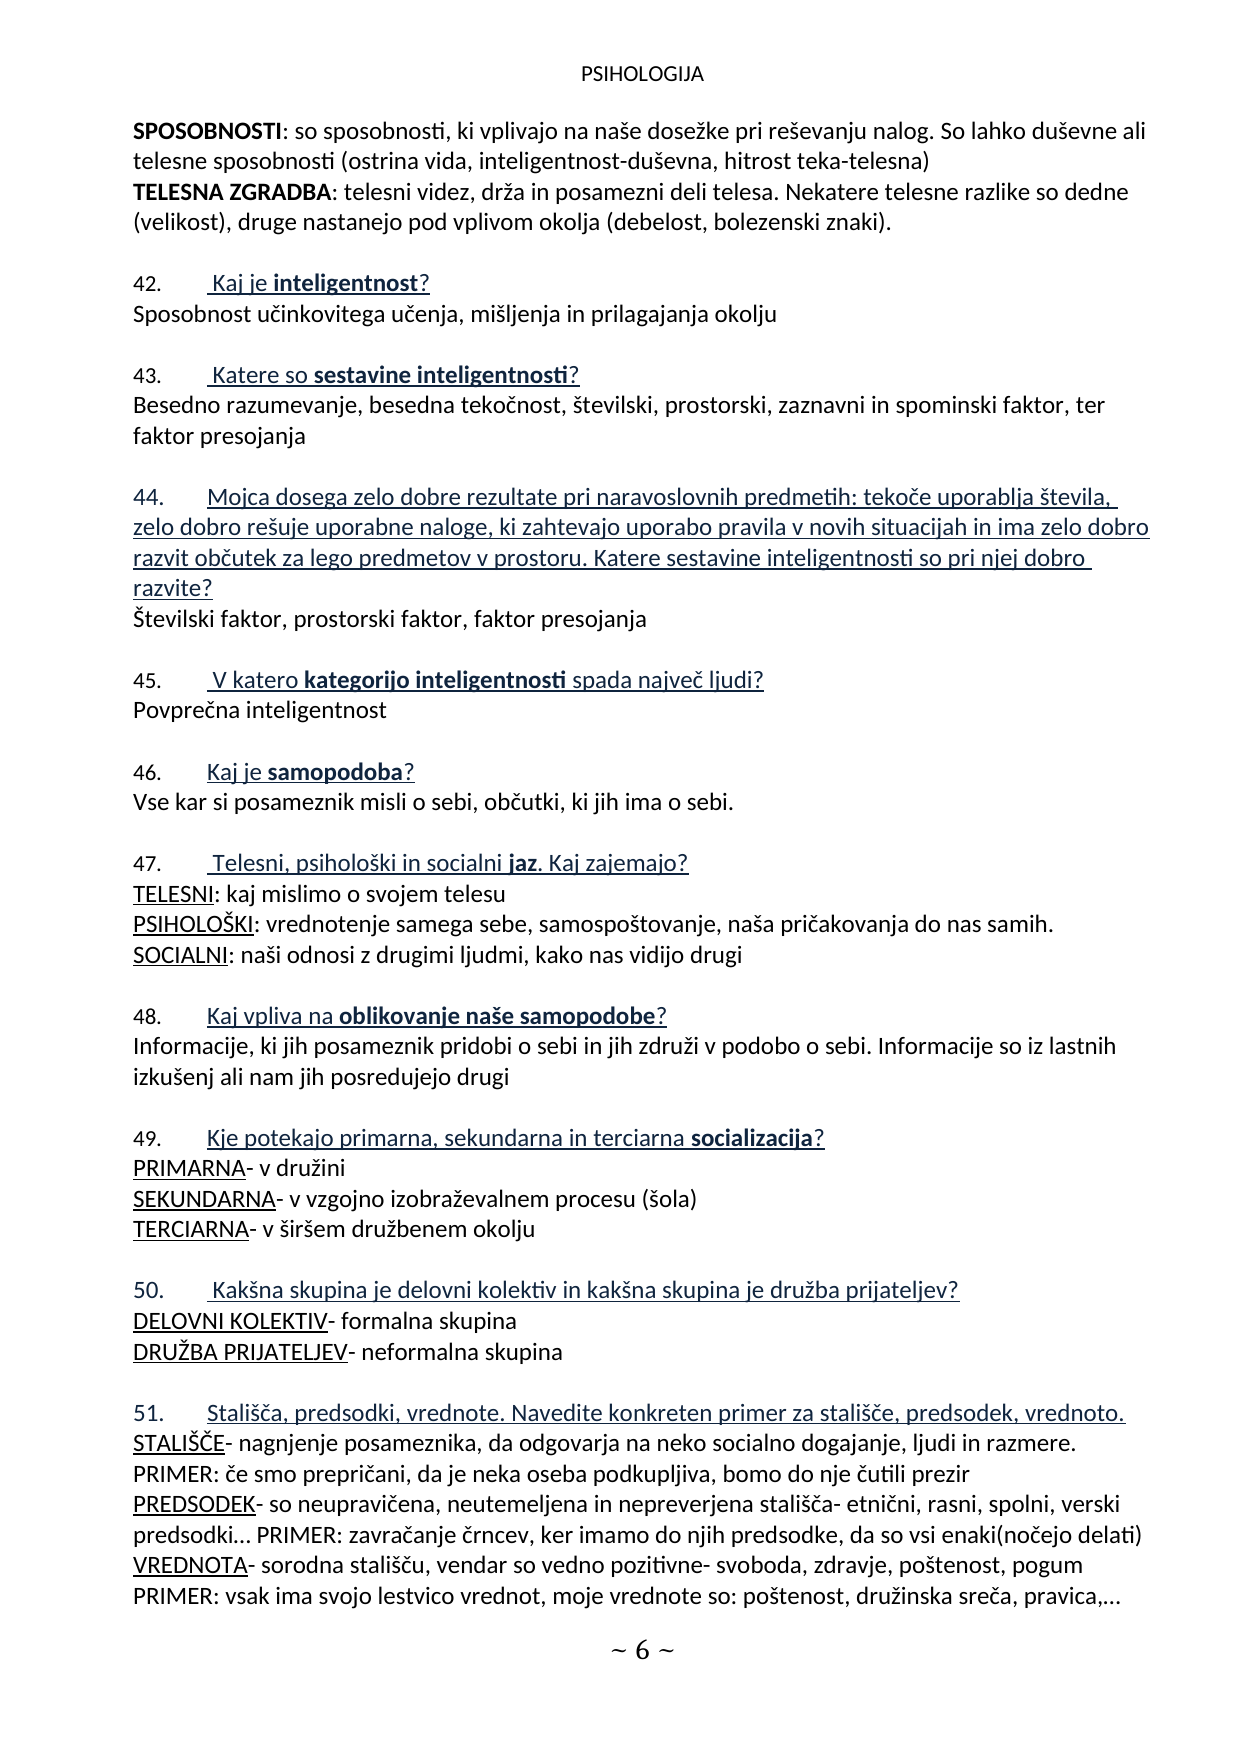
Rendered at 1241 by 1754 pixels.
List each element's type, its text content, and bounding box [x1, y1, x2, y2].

text VREDNOTA- sorodna stališču, vendar so vedno pozitivne- svoboda, zdravje, poštenost, pogum [133, 1549, 1152, 1580]
list Kaj je samopodoba? [133, 756, 1152, 786]
text SPOSOBNOSTI: so sposobnosti, ki vplivajo na naše dosežke pri reševanju nalog. So lahko duševne ali telesne sposobnosti (ostrina vida, inteligentnost-duševna, hitrost teka-telesna) [133, 115, 1152, 176]
list Kakšna skupina je delovni kolektiv in kakšna skupina je družba prijateljev? [133, 1274, 1152, 1305]
list Kje potekajo primarna, sekundarna in terciarna socializacija? [133, 1122, 1152, 1152]
list Katere so sestavine inteligentnosti? [133, 359, 1152, 389]
text PSIHOLOŠKI: vrednotenje samega sebe, samospoštovanje, naša pričakovanja do nas samih. [133, 908, 1152, 939]
text Vse kar si posameznik misli o sebi, občutki, ki jih ima o sebi. [133, 786, 1152, 817]
text TELESNI: kaj mislimo o svojem telesu [133, 878, 1152, 908]
list V katero kategorijo inteligentnosti spada največ ljudi? [133, 664, 1152, 695]
text Sposobnost učinkovitega učenja, mišljenja in prilagajanja okolju [133, 298, 1152, 328]
text PRIMARNA- v družini [133, 1152, 1152, 1183]
text PRIMER: vsak ima svojo lestvico vrednot, moje vrednote so: poštenost, družinska sreča, pravica,… [133, 1580, 1152, 1610]
list Stališča, predsodki, vrednote. Navedite konkreten primer za stališče, predsodek, vrednoto. [133, 1397, 1152, 1427]
text DELOVNI KOLEKTIV- formalna skupina [133, 1305, 1152, 1336]
list Kaj je inteligentnost? [133, 267, 1152, 298]
text Besedno razumevanje, besedna tekočnost, številski, prostorski, zaznavni in spominski faktor, ter faktor presojanja [133, 389, 1152, 451]
list Mojca dosega zelo dobre rezultate pri naravoslovnih predmetih: tekoče uporablja števila, zelo dobro rešuje uporabne naloge, ki zahtevajo uporabo pravila v novih situacijah in ima zelo dobro razvit občutek za lego predmetov v prostoru. Katere sestavine inteligentnosti so pri njej dobro razvite? [133, 481, 1152, 603]
text SOCIALNI: naši odnosi z drugimi ljudmi, kako nas vidijo drugi [133, 939, 1152, 969]
text DRUŽBA PRIJATELJEV- neformalna skupina [133, 1336, 1152, 1366]
text PREDSODEK- so neupravičena, neutemeljena in nepreverjena stališča- etnični, rasni, spolni, verski predsodki… PRIMER: zavračanje črncev, ker imamo do njih predsodke, da so vsi enaki(nočejo delati) [133, 1488, 1152, 1549]
text Številski faktor, prostorski faktor, faktor presojanja [133, 603, 1152, 634]
text STALIŠČE- nagnjenje posameznika, da odgovarja na neko socialno dogajanje, ljudi in razmere. PRIMER: če smo prepričani, da je neka oseba podkupljiva, bomo do nje čutili prezir [133, 1427, 1152, 1488]
text SEKUNDARNA- v vzgojno izobraževalnem procesu (šola) [133, 1183, 1152, 1213]
text TERCIARNA- v širšem družbenem okolju [133, 1213, 1152, 1244]
list Telesni, psihološki in socialni jaz. Kaj zajemajo? [133, 847, 1152, 878]
text TELESNA ZGRADBA: telesni videz, drža in posamezni deli telesa. Nekatere telesne razlike so dedne (velikost), druge nastanejo pod vplivom okolja (debelost, bolezenski znaki). [133, 176, 1152, 237]
text Informacije, ki jih posameznik pridobi o sebi in jih združi v podobo o sebi. Informacije so iz lastnih izkušenj ali nam jih posredujejo drugi [133, 1030, 1152, 1091]
list Kaj vpliva na oblikovanje naše samopodobe? [133, 1000, 1152, 1030]
text Povprečna inteligentnost [133, 695, 1152, 725]
